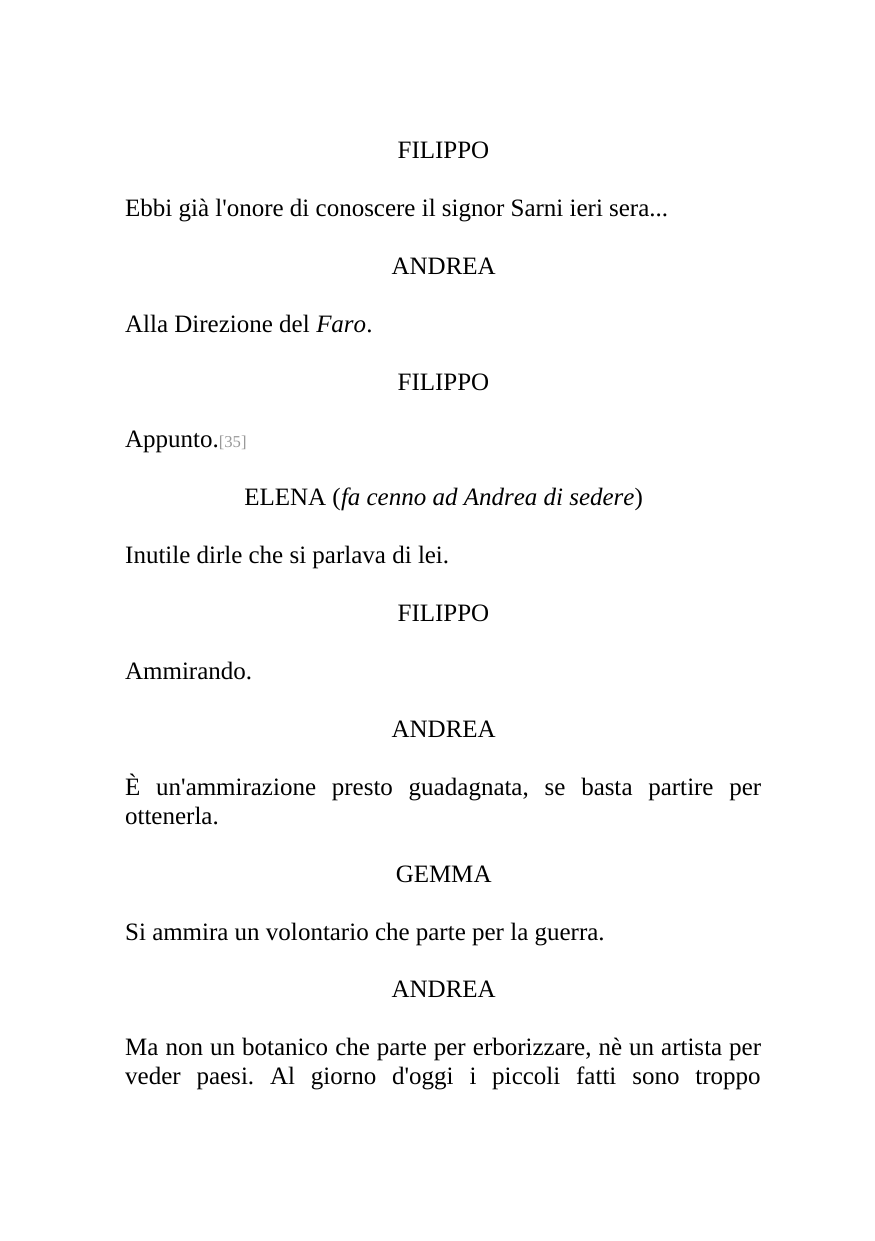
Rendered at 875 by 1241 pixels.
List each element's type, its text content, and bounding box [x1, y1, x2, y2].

text ANDREA [125, 251, 762, 279]
text Si ammira un volontario che parte per la guerra. [125, 917, 762, 945]
text ANDREA [125, 714, 762, 743]
text GEMMA [125, 859, 762, 887]
text Appunto.[35] [125, 424, 762, 453]
text FILIPPO [125, 135, 762, 164]
text ELENA (fa cenno ad Andrea di sedere) [125, 482, 762, 511]
text Ebbi già l'onore di conoscere il signor Sarni ieri sera... [125, 193, 762, 222]
text Ammirando. [125, 656, 762, 685]
text Ma non un botanico che parte per erborizzare, nè un artista per veder paesi. Al giorno d'oggi i piccoli fatti sono troppo [125, 1032, 762, 1090]
text È un'ammirazione presto guadagnata, se basta partire per ottenerla. [125, 772, 762, 829]
text FILIPPO [125, 367, 762, 395]
text Inutile dirle che si parlava di lei. [125, 540, 762, 569]
text ANDREA [125, 974, 762, 1003]
text Alla Direzione del Faro. [125, 309, 762, 337]
text FILIPPO [125, 598, 762, 627]
